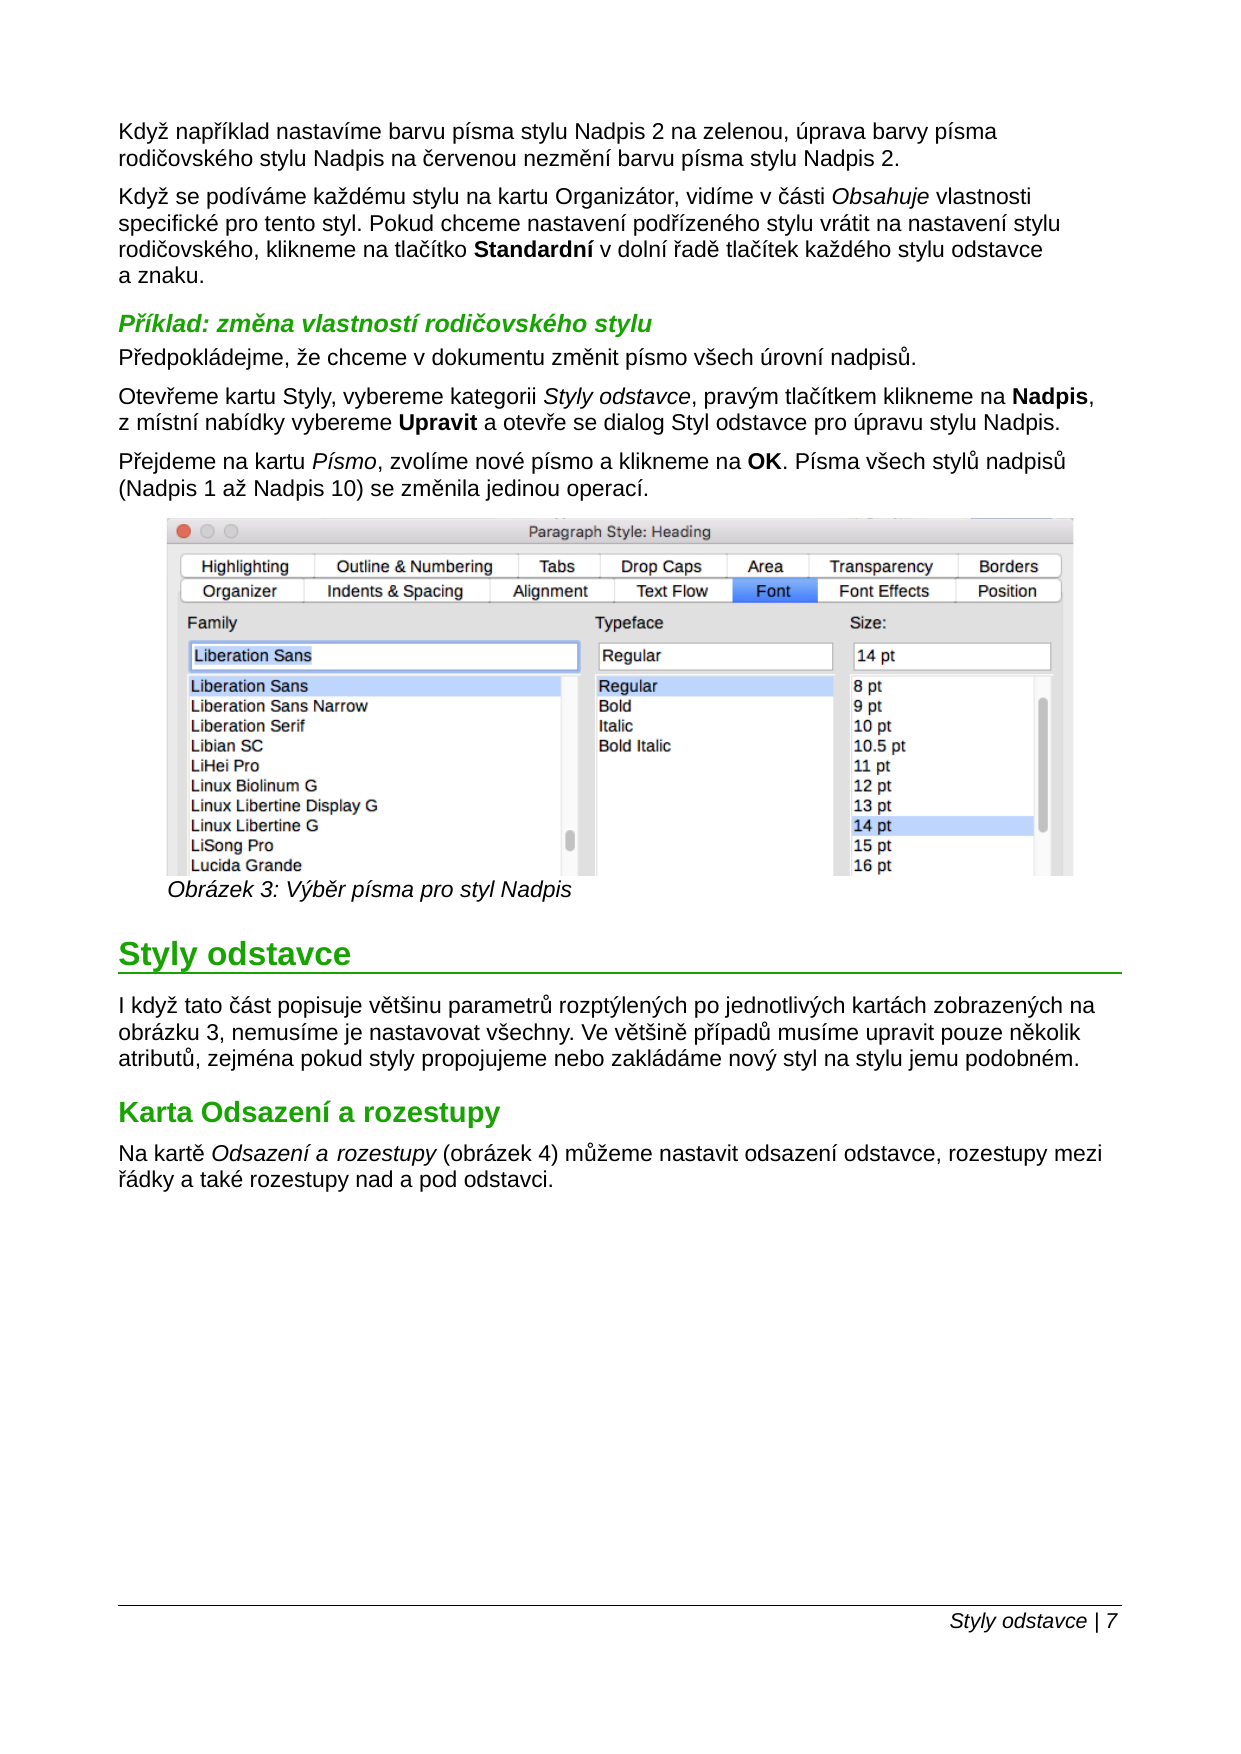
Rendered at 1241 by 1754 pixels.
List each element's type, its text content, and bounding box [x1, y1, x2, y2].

subtitle Příklad: změna vlastností rodičovského stylu [118, 309, 1122, 338]
text Otevřeme kartu Styly, vybereme kategorii Styly odstavce, pravým tlačítkem klikneme na Nadpis, z místní nabídky vybereme Upravit a otevře se dialog Styl odstavce pro úpravu stylu Nadpis. [118, 383, 1122, 436]
text Obrázek 3: Výběr písma pro styl Nadpis [167, 876, 1073, 902]
subtitle Karta Odsazení a rozestupy [118, 1095, 1122, 1128]
text Když se podíváme každému stylu na kartu Organizátor, vidíme v části Obsahuje vlastnosti specifické pro tento styl. Pokud chceme nastavení podřízeného stylu vrátit na nastavení stylu rodičovského, klikneme na tlačítko Standardní v dolní řadě tlačítek každého stylu odstavce a znaku. [118, 183, 1122, 289]
text I když tato část popisuje většinu parametrů rozptýlených po jednotlivých kartách zobrazených na obrázku 3, nemusíme je nastavovat všechny. Ve většině případů musíme upravit pouze několik atributů, zejména pokud styly propojujeme nebo zakládáme nový styl na stylu jemu podobném. [118, 992, 1122, 1071]
text Když například nastavíme barvu písma stylu Nadpis 2 na zelenou, úprava barvy písma rodičovského stylu Nadpis na červenou nezmění barvu písma stylu Nadpis 2. [118, 118, 1122, 171]
text Na kartě Odsazení a rozestupy (obrázek 4) můžeme nastavit odsazení odstavce, rozestupy mezi řádky a také rozestupy nad a pod odstavci. [118, 1140, 1122, 1193]
subtitle Styly odstavce [118, 934, 1122, 972]
picture [166, 518, 1074, 876]
text Přejdeme na kartu Písmo, zvolíme nové písmo a klikneme na OK. Písma všech stylů nadpisů (Nadpis 1 až Nadpis 10) se změnila jedinou operací. [118, 448, 1122, 501]
text Předpokládejme, že chceme v dokumentu změnit písmo všech úrovní nadpisů. [118, 344, 1122, 370]
